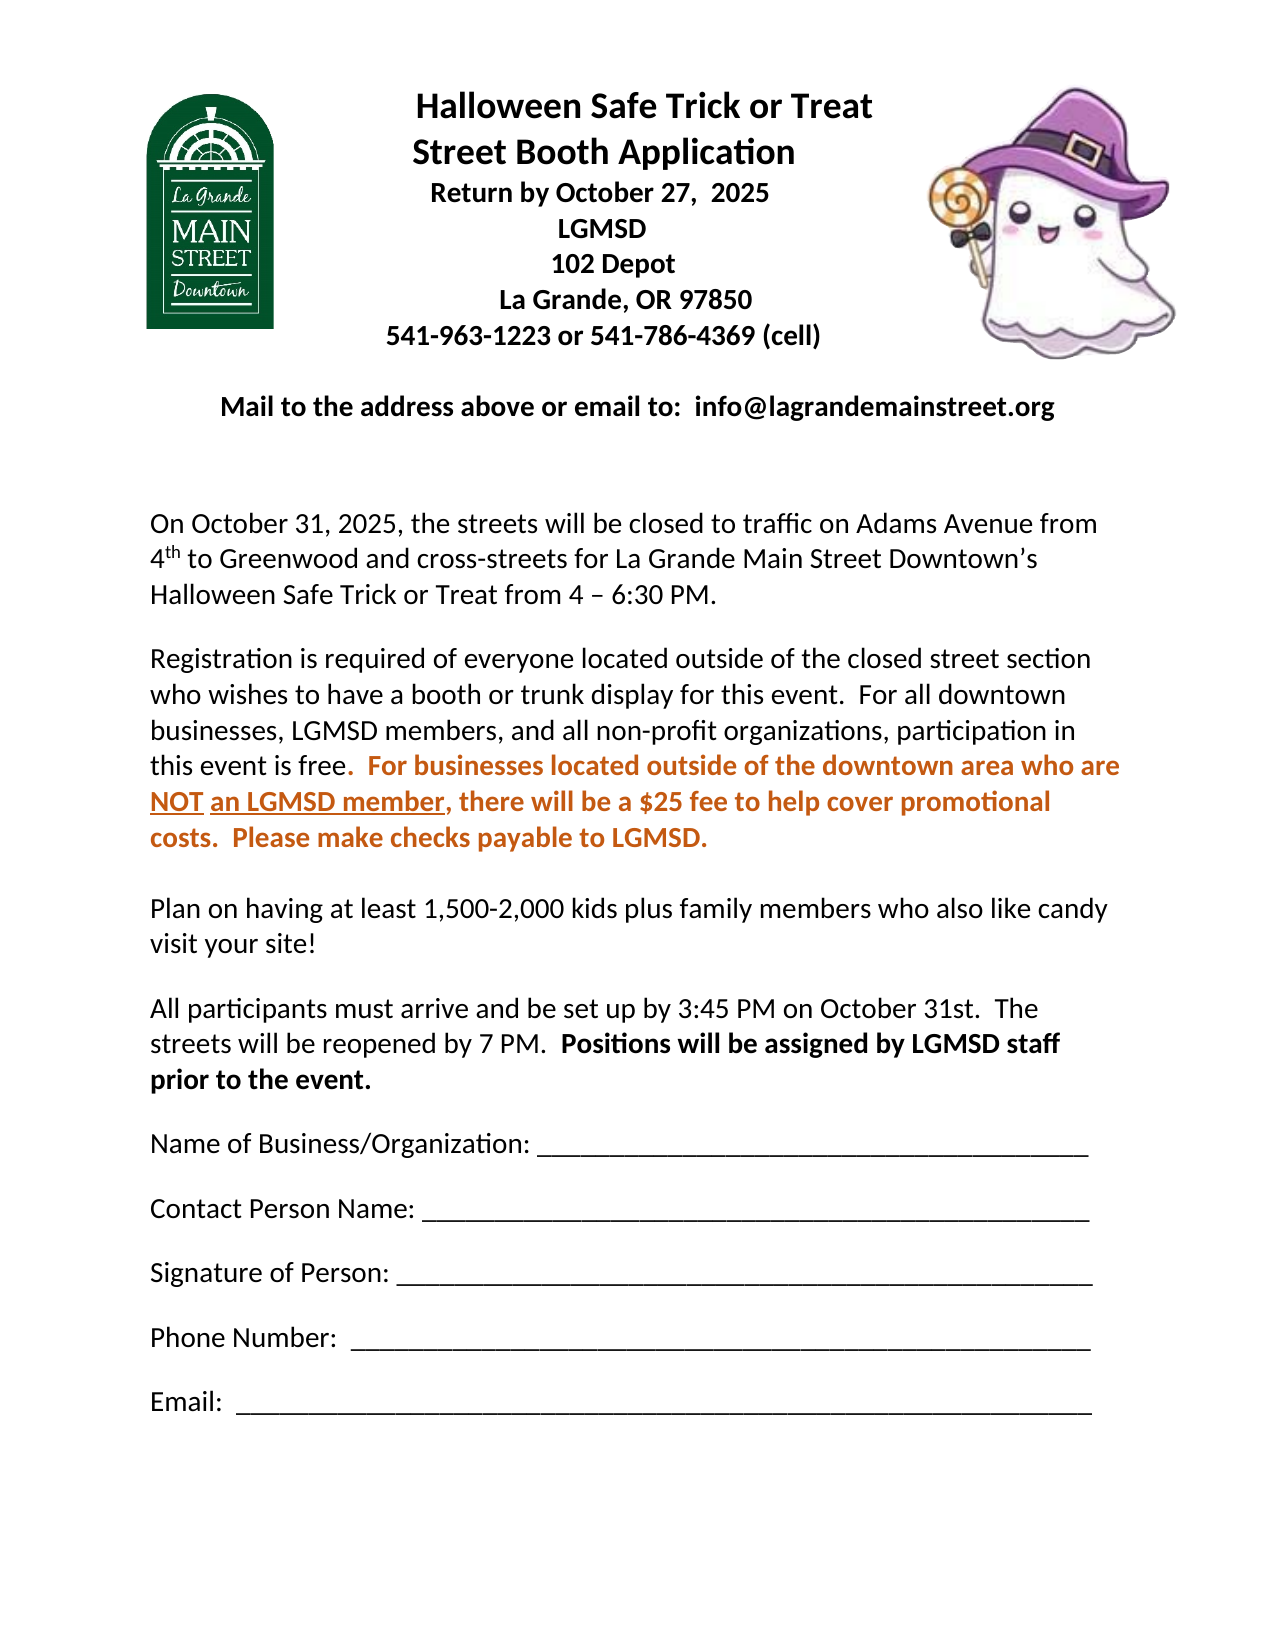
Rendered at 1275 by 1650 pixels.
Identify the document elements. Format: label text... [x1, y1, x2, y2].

text Plan on having at least 1,500-2,000 kids plus family members who also like candy visit your site! [150, 890, 1125, 961]
text On October 31, 2025, the streets will be closed to traffic on Adams Avenue from 4th to Greenwood and cross-streets for La Grande Main Street Downtown’s Halloween Safe Trick or Treat from 4 – 6:30 PM. [150, 505, 1125, 612]
text Mail to the address above or email to: info@lagrandemainstreet.org [150, 388, 1125, 505]
text La Grande, OR 97850 [274, 281, 986, 317]
text Email: ___________________________________________________________ [150, 1383, 1125, 1419]
text Halloween Safe Trick or Treat [150, 82, 1125, 128]
text LGMSD [274, 210, 951, 245]
text Signature of Person: ________________________________________________ [150, 1254, 1125, 1290]
text 102 Depot [274, 245, 977, 281]
text All participants must arrive and be set up by 3:45 PM on October 31st. The streets will be reopened by 7 PM. Positions will be assigned by LGMSD staff prior to the event. [150, 990, 1125, 1097]
text Contact Person Name: ______________________________________________ [150, 1190, 1125, 1226]
text Street Booth Application Return by October 27, 2025 [269, 128, 1020, 210]
text Name of Business/Organization: ______________________________________ [150, 1126, 1125, 1161]
text Registration is required of everyone located outside of the closed street section who wishes to have a booth or trunk display for this event. For all downtown businesses, LGMSD members, and all non-profit organizations, participation in this event is free. For businesses located outside of the downtown area who are NOT an LGMSD member, there will be a $25 fee to help cover promotional costs. Please make checks payable to LGMSD. [150, 641, 1125, 854]
text 541-963-1223 or 541-786-4369 (cell) [150, 317, 1033, 352]
text Phone Number: ___________________________________________________ [150, 1319, 1125, 1354]
